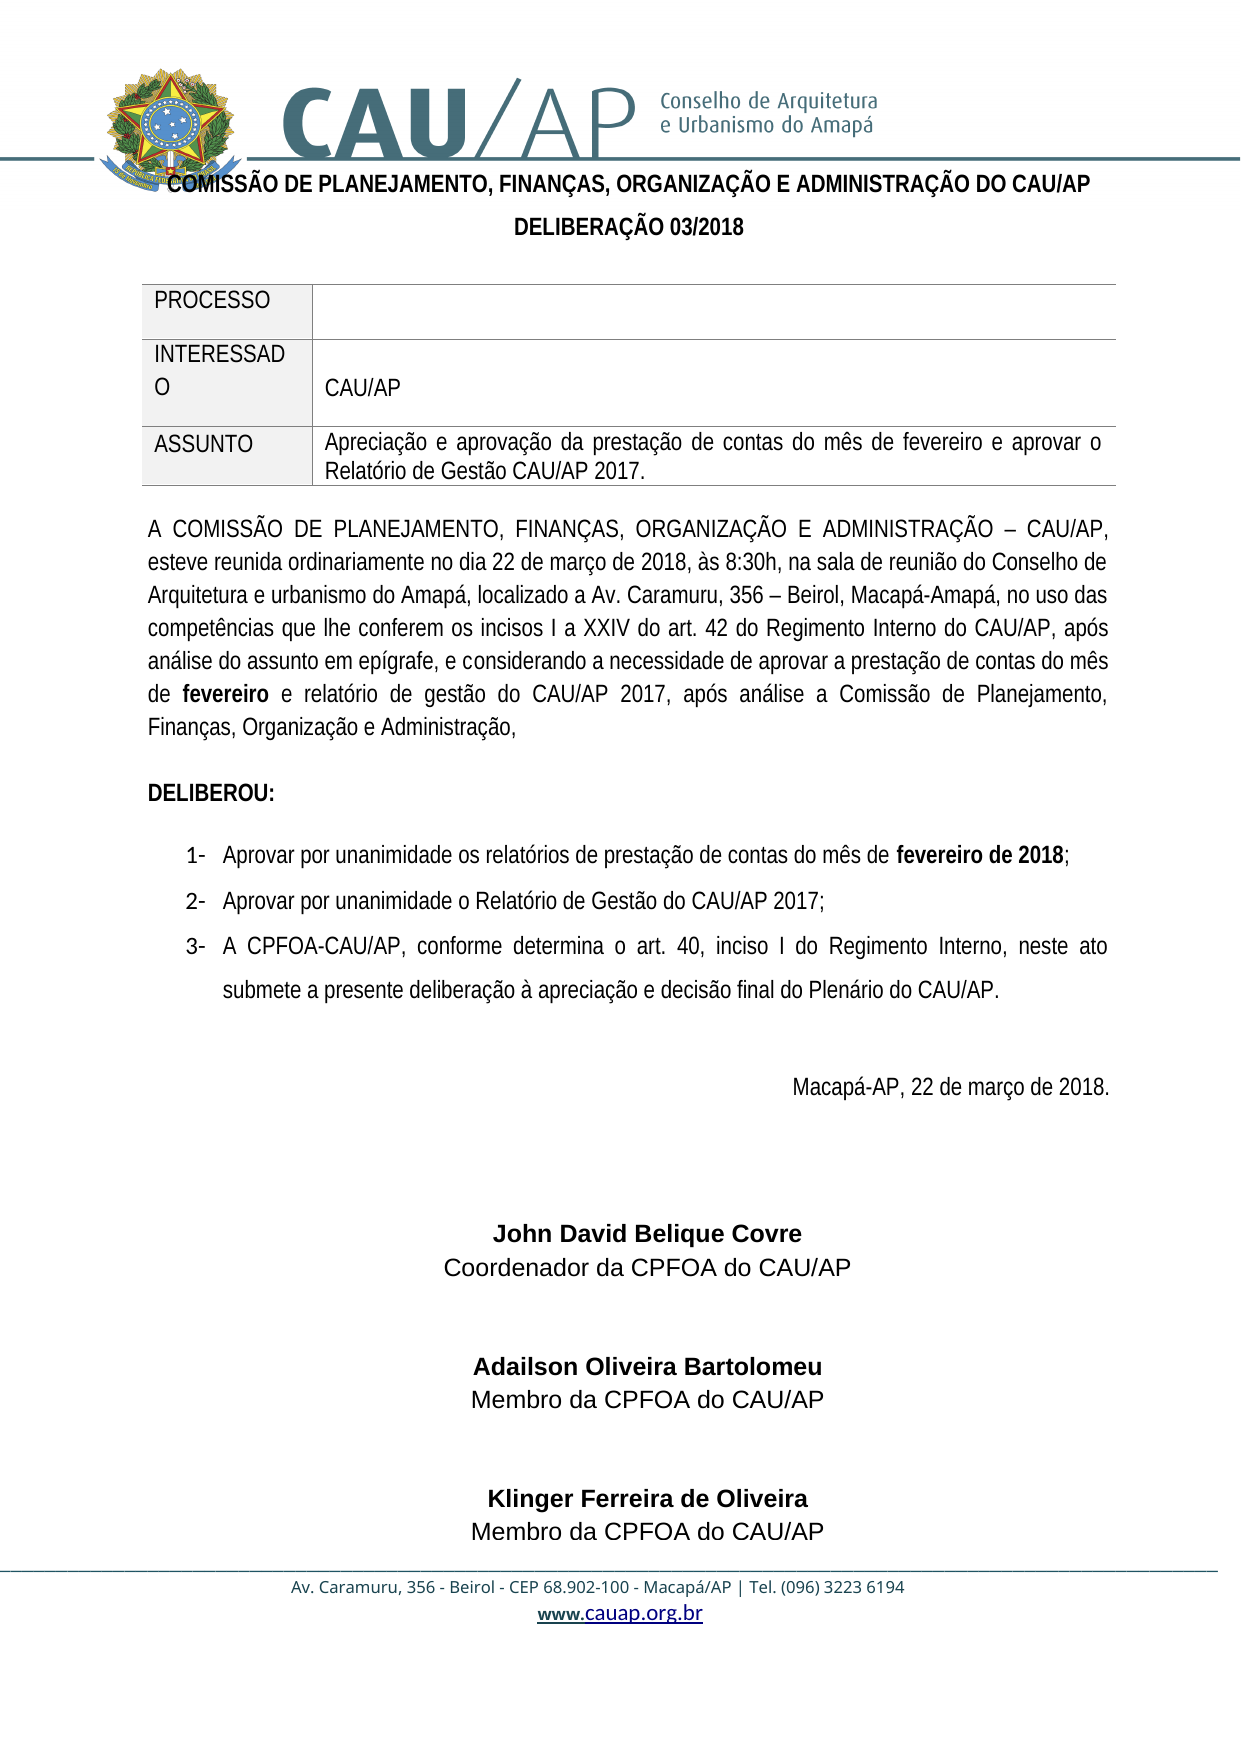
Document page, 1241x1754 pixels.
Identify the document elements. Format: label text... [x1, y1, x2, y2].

table_cell ASSUNTO [142, 427, 312, 484]
list A CPFOA-CAU/AP, conforme determina o art. 40, inciso I do Regimento Interno, neste ato submete a presente deliberação à apreciação e decisão final do Plenário do CAU/AP. [185, 931, 1110, 1004]
text DELIBERAÇÃO 03/2018 [148, 212, 1110, 241]
text Membro da CPFOA do CAU/AP [185, 1517, 1110, 1540]
text Klinger Ferreira de Oliveira [185, 1484, 1110, 1512]
table_header PROCESSO [142, 285, 312, 338]
table_cell CAU/AP [313, 340, 1116, 426]
list Aprovar por unanimidade o Relatório de Gestão do CAU/AP 2017; [185, 885, 1110, 915]
text Adailson Oliveira Bartolomeu [185, 1352, 1110, 1380]
text Membro da CPFOA do CAU/AP [185, 1384, 1110, 1413]
text DELIBEROU: [148, 777, 1110, 806]
text Coordenador da CPFOA do CAU/AP [185, 1252, 1110, 1281]
table_cell Apreciação e aprovação da prestação de contas do mês de fevereiro e aprovar o Relatório de Gestão CAU/AP 2017. [313, 427, 1116, 484]
list Aprovar por unanimidade os relatórios de prestação de contas do mês de fevereiro de 2018; [185, 839, 1110, 869]
text A COMISSÃO DE PLANEJAMENTO, FINANÇAS, ORGANIZAÇÃO E ADMINISTRAÇÃO – CAU/AP, esteve reunida ordinariamente no dia 22 de março de 2018, às 8:30h, na sala de reunião do Conselho de Arquitetura e urbanismo do Amapá, localizado a Av. Caramuru, 356 – Beirol, Macapá-Amapá, no uso das competências que lhe conferem os incisos I a XXIV do art. 42 do Regimento Interno do CAU/AP, após análise do assunto em epígrafe, e considerando a necessidade de aprovar a prestação de contas do mês de fevereiro e relatório de gestão do CAU/AP 2017, após análise a Comissão de Planejamento, Finanças, Organização e Administração, [148, 514, 1110, 740]
text Macapá-AP, 22 de março de 2018. [148, 1072, 1110, 1101]
text John David Belique Covre [185, 1219, 1110, 1248]
table_header [313, 285, 1116, 338]
table_cell INTERESSADO [142, 340, 312, 426]
